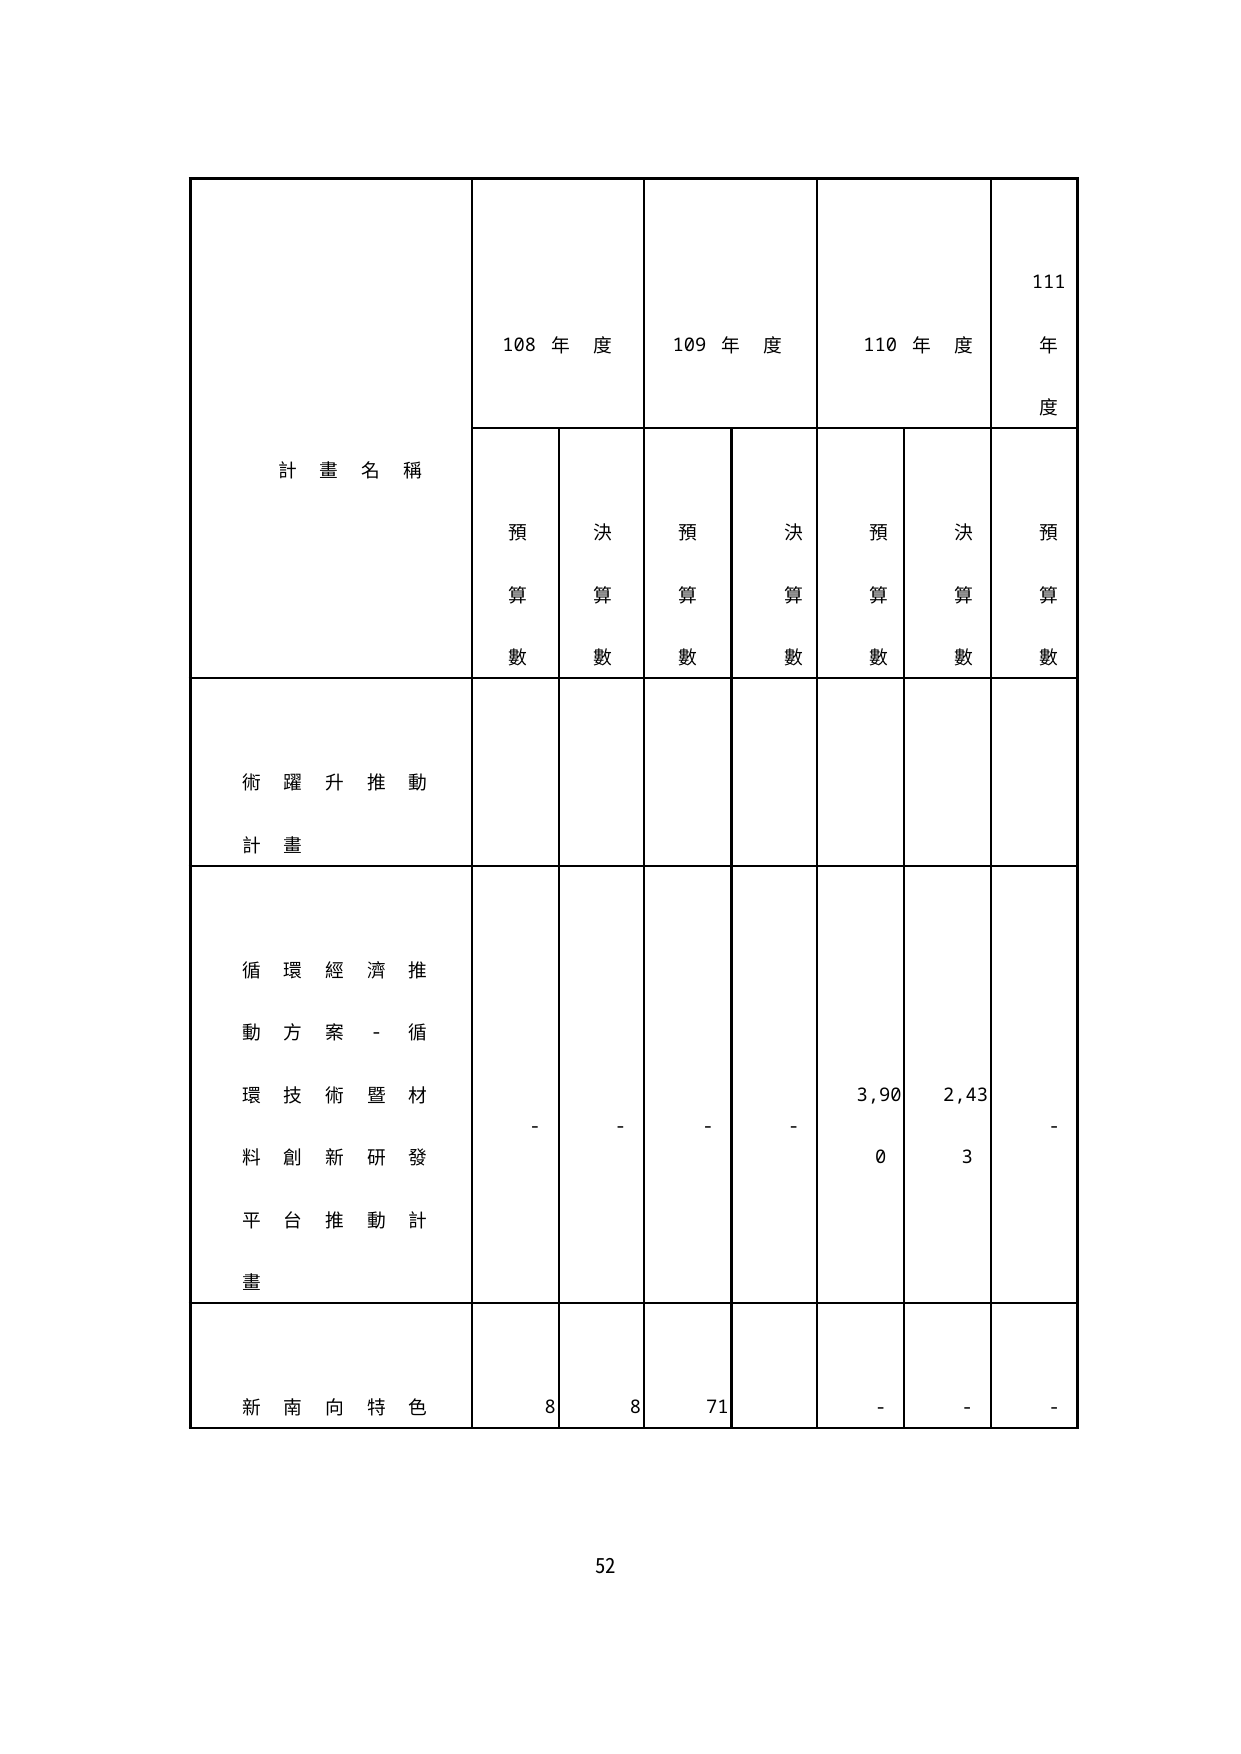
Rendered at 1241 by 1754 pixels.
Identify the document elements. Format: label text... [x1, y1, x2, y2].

table_cell 8 [560, 1304, 643, 1427]
table_cell - [992, 867, 1076, 1302]
table_header 計畫名稱 [192, 180, 471, 677]
table_cell 決算數 [560, 429, 643, 677]
table_cell 8 [473, 1304, 558, 1427]
table_header 109年度 [645, 180, 816, 427]
table_cell - [645, 679, 730, 865]
table_cell 預算數 [992, 429, 1076, 677]
table_cell 預算數 [473, 429, 558, 677]
table_cell - [473, 867, 558, 1302]
table_cell 決算數 [905, 429, 990, 677]
table_cell 術躍升推動計畫 [192, 679, 471, 865]
table_cell [733, 1304, 816, 1427]
table_cell - [818, 1304, 903, 1427]
table_cell - [905, 1304, 990, 1427]
table_cell 2,433 [905, 867, 990, 1302]
table_cell 決算數 [733, 429, 816, 677]
table_cell - [645, 867, 730, 1302]
table_header 111年度 [992, 180, 1076, 427]
table_cell 循環經濟推動方案-循環技術暨材料創新研發平台推動計畫 [192, 867, 471, 1302]
table_cell 預算數 [645, 429, 730, 677]
table_cell - [733, 679, 816, 865]
table_cell 新南向特色 [192, 1304, 471, 1427]
table_cell - [560, 867, 643, 1302]
table_cell 預算數 [818, 429, 903, 677]
table_cell 3,900 [818, 867, 903, 1302]
table_header 108年度 [473, 180, 643, 427]
table_cell - [733, 867, 816, 1302]
table_cell - [473, 679, 558, 865]
table_header 110年度 [818, 180, 990, 427]
table_cell - [560, 679, 643, 865]
table_cell - [992, 1304, 1076, 1427]
table_cell 71 [645, 1304, 730, 1427]
table_cell [992, 679, 1076, 865]
table_cell [818, 679, 903, 865]
table_cell [905, 679, 990, 865]
